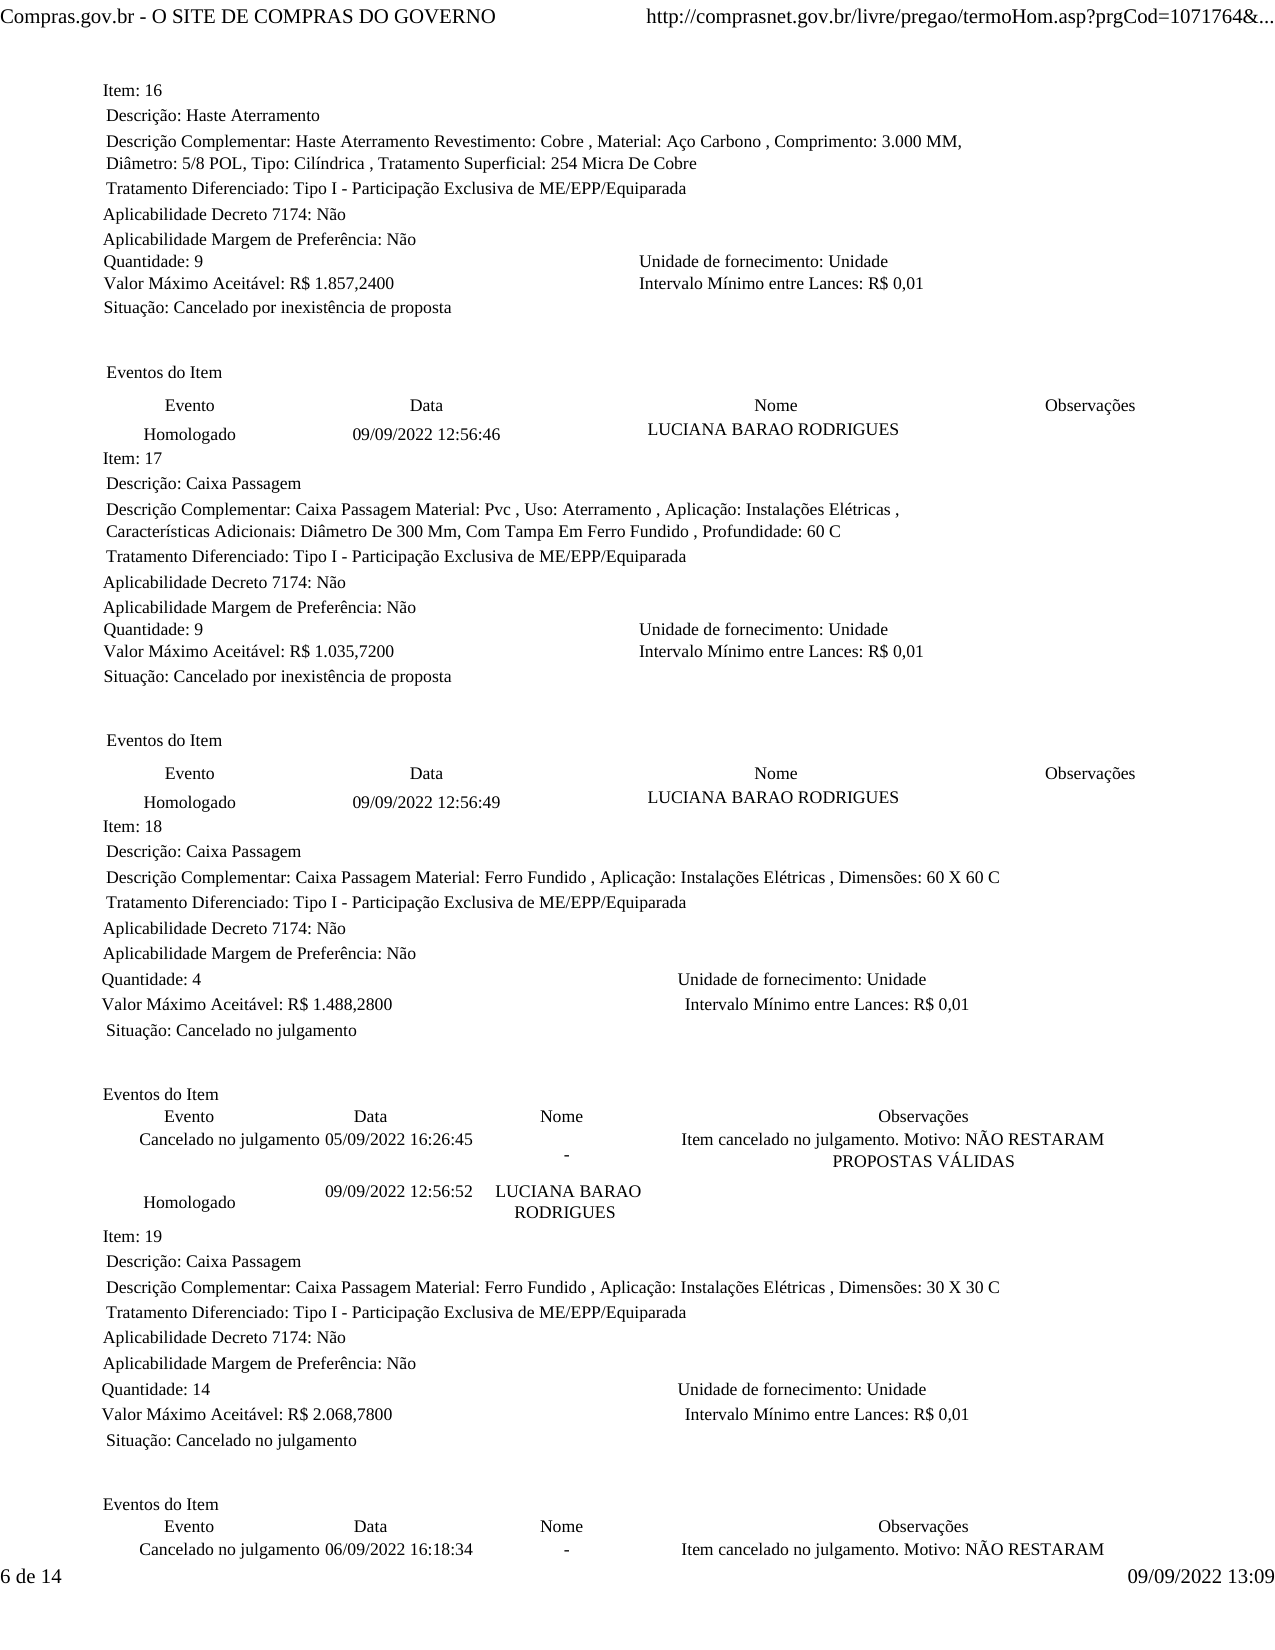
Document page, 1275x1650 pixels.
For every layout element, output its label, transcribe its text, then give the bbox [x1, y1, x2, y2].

table_header Quantidade: 9 [103, 251, 639, 272]
table_cell Homologado 09/09/2022 12:56:49 [103, 787, 639, 816]
text Descrição: Caixa Passagem [106, 1251, 1173, 1271]
table_cell - [495, 1539, 681, 1564]
table_cell 09/09/2022 12:56:52 [325, 1181, 495, 1226]
text Item: 18 [103, 816, 1173, 836]
table_cell Intervalo Mínimo entre Lances: R$ 0,01 [639, 641, 1135, 757]
text Aplicabilidade Margem de Preferência: Não [103, 597, 1173, 618]
table_header Data [325, 1106, 495, 1129]
text Item: 19 [103, 1226, 1173, 1246]
table_cell [681, 1181, 1166, 1226]
text Tratamento Diferenciado: Tipo I - Participação Exclusiva de ME/EPP/Equiparada [106, 178, 1173, 198]
text Item: 17 [103, 448, 1173, 468]
table_header Data [325, 1516, 495, 1539]
table_cell 06/09/2022 16:18:34 [325, 1539, 495, 1564]
table_header Observações [681, 1516, 1166, 1539]
text Aplicabilidade Decreto 7174: Não [103, 572, 1173, 592]
text Item: 16 [103, 79, 1173, 100]
table_cell Evento Data [103, 389, 639, 418]
text Diâmetro: 5/8 POL, Tipo: Cilíndrica , Tratamento Superficial: 254 Micra De Cobre [106, 153, 1173, 173]
table_cell Nome Observações [639, 389, 1135, 418]
table_header Nome [495, 1106, 681, 1129]
text Tratamento Diferenciado: Tipo I - Participação Exclusiva de ME/EPP/Equiparada [106, 546, 1173, 567]
text Valor Máximo Aceitável: R$ 1.488,2800 Intervalo Mínimo entre Lances: R$ 0,01 [101, 994, 1173, 1014]
text Aplicabilidade Decreto 7174: Não [103, 918, 1173, 938]
text Eventos do Item [103, 1494, 1173, 1514]
table_header Nome [495, 1516, 681, 1539]
table_cell LUCIANA BARAO RODRIGUES [639, 419, 1135, 448]
table_cell LUCIANA BARAO RODRIGUES [495, 1181, 681, 1226]
table_cell Homologado [139, 1181, 325, 1226]
table_cell Intervalo Mínimo entre Lances: R$ 0,01 [639, 273, 1135, 389]
text Tratamento Diferenciado: Tipo I - Participação Exclusiva de ME/EPP/Equiparada [106, 1302, 1173, 1322]
text Quantidade: 14 Unidade de fornecimento: Unidade [101, 1378, 1173, 1399]
text Descrição: Caixa Passagem [106, 841, 1173, 862]
text Descrição Complementar: Caixa Passagem Material: Ferro Fundido , Aplicação: Instalações Elétricas , Dimensões: 30 X 30 C [106, 1277, 1173, 1297]
table_header Quantidade: 9 [103, 619, 639, 641]
text Descrição: Caixa Passagem [106, 473, 1173, 493]
table_cell Cancelado no julgamento [139, 1539, 325, 1564]
table_cell - [495, 1129, 681, 1181]
table_cell Item cancelado no julgamento. Motivo: NÃO RESTARAM PROPOSTAS VÁLIDAS [681, 1129, 1166, 1181]
text Descrição Complementar: Caixa Passagem Material: Ferro Fundido , Aplicação: Instalações Elétricas , Dimensões: 60 X 60 C [106, 867, 1173, 887]
table_cell Valor Máximo Aceitável: R$ 1.857,2400 Situação: Cancelado por inexistência de proposta Eventos do Item [103, 273, 639, 389]
text Aplicabilidade Margem de Preferência: Não [103, 943, 1173, 963]
table_cell Valor Máximo Aceitável: R$ 1.035,7200 Situação: Cancelado por inexistência de proposta Eventos do Item [103, 641, 639, 757]
text Características Adicionais: Diâmetro De 300 Mm, Com Tampa Em Ferro Fundido , Profundidade: 60 C [106, 521, 1173, 541]
table_header Evento [139, 1106, 325, 1129]
table_cell Nome Observações [639, 757, 1135, 787]
text Aplicabilidade Margem de Preferência: Não [103, 1353, 1173, 1373]
table_cell 05/09/2022 16:26:45 [325, 1129, 495, 1181]
text Descrição Complementar: Caixa Passagem Material: Pvc , Uso: Aterramento , Aplicação: Instalações Elétricas , [106, 499, 1173, 519]
text Valor Máximo Aceitável: R$ 2.068,7800 Intervalo Mínimo entre Lances: R$ 0,01 [101, 1404, 1173, 1424]
text Eventos do Item [103, 1084, 1173, 1104]
text Quantidade: 4 Unidade de fornecimento: Unidade [101, 969, 1173, 989]
text Aplicabilidade Margem de Preferência: Não [103, 229, 1173, 249]
table_header Unidade de fornecimento: Unidade [639, 619, 1135, 641]
table_cell Cancelado no julgamento [139, 1129, 325, 1181]
table_cell Evento Data [103, 757, 639, 787]
table_header Observações [681, 1106, 1166, 1129]
table_header Evento [139, 1516, 325, 1539]
table_header Unidade de fornecimento: Unidade [639, 251, 1135, 272]
text Situação: Cancelado no julgamento [106, 1429, 1173, 1450]
text Descrição Complementar: Haste Aterramento Revestimento: Cobre , Material: Aço Carbono , Comprimento: 3.000 MM, [106, 131, 1173, 151]
table_cell Item cancelado no julgamento. Motivo: NÃO RESTARAM [681, 1539, 1166, 1564]
text Tratamento Diferenciado: Tipo I - Participação Exclusiva de ME/EPP/Equiparada [106, 892, 1173, 912]
text Aplicabilidade Decreto 7174: Não [103, 204, 1173, 224]
text Situação: Cancelado no julgamento [106, 1020, 1173, 1040]
table_cell Homologado 09/09/2022 12:56:46 [103, 419, 639, 448]
text Aplicabilidade Decreto 7174: Não [103, 1327, 1173, 1348]
text Descrição: Haste Aterramento [106, 105, 1173, 125]
table_cell LUCIANA BARAO RODRIGUES [639, 787, 1135, 816]
